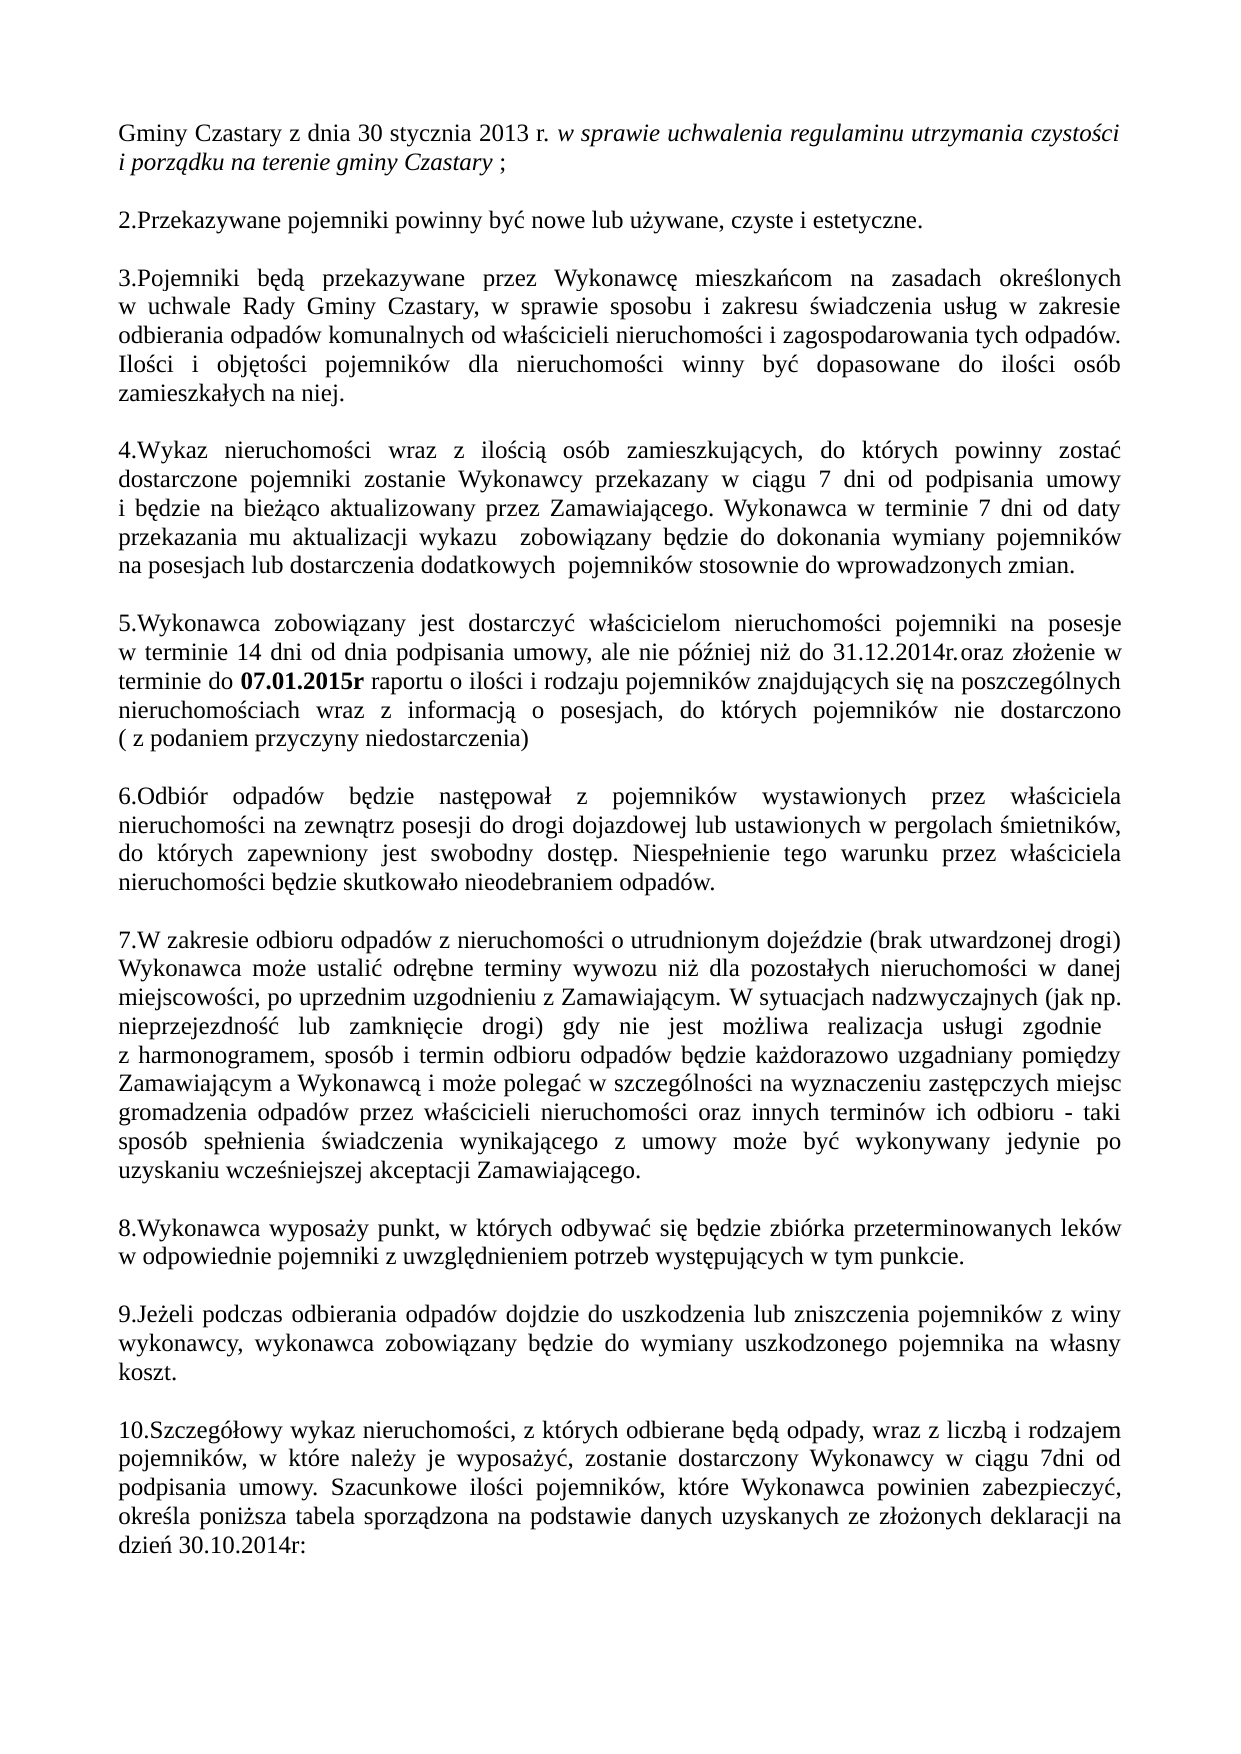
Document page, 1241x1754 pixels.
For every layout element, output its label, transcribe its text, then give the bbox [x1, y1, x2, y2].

text 8.Wykonawca wyposaży punkt, w których odbywać się będzie zbiórka przeterminowanych leków w odpowiednie pojemniki z uwzględnieniem potrzeb występujących w tym punkcie. [118, 1213, 1122, 1270]
text 10.Szczegółowy wykaz nieruchomości, z których odbierane będą odpady, wraz z liczbą i rodzajem pojemników, w które należy je wyposażyć, zostanie dostarczony Wykonawcy w ciągu 7dni od podpisania umowy. Szacunkowe ilości pojemników, które Wykonawca powinien zabezpieczyć, określa poniższa tabela sporządzona na podstawie danych uzyskanych ze złożonych deklaracji na dzień 30.10.2014r: [118, 1415, 1122, 1558]
text 6.Odbiór odpadów będzie następował z pojemników wystawionych przez właściciela nieruchomości na zewnątrz posesji do drogi dojazdowej lub ustawionych w pergolach śmietników, do których zapewniony jest swobodny dostęp. Niespełnienie tego warunku przez właściciela nieruchomości będzie skutkowało nieodebraniem odpadów. [118, 781, 1122, 896]
text 2.Przekazywane pojemniki powinny być nowe lub używane, czyste i estetyczne. [118, 205, 1122, 233]
text 9.Jeżeli podczas odbierania odpadów dojdzie do uszkodzenia lub zniszczenia pojemników z winy wykonawcy, wykonawca zobowiązany będzie do wymiany uszkodzonego pojemnika na własny koszt. [118, 1299, 1122, 1386]
text 5.Wykonawca zobowiązany jest dostarczyć właścicielom nieruchomości pojemniki na posesje w terminie 14 dni od dnia podpisania umowy, ale nie później niż do 31.12.2014r.oraz złożenie w terminie do 07.01.2015r raportu o ilości i rodzaju pojemników znajdujących się na poszczególnych nieruchomościach wraz z informacją o posesjach, do których pojemników nie dostarczono ( z podaniem przyczyny niedostarczenia) [118, 608, 1122, 752]
text 4.Wykaz nieruchomości wraz z ilością osób zamieszkujących, do których powinny zostać dostarczone pojemniki zostanie Wykonawcy przekazany w ciągu 7 dni od podpisania umowy i będzie na bieżąco aktualizowany przez Zamawiającego. Wykonawca w terminie 7 dni od daty przekazania mu aktualizacji wykazu zobowiązany będzie do dokonania wymiany pojemników na posesjach lub dostarczenia dodatkowych pojemników stosownie do wprowadzonych zmian. [118, 436, 1122, 579]
text Gminy Czastary z dnia 30 stycznia 2013 r. w sprawie uchwalenia regulaminu utrzymania czystości i porządku na terenie gminy Czastary ; [118, 118, 1122, 176]
text 7.W zakresie odbioru odpadów z nieruchomości o utrudnionym dojeździe (brak utwardzonej drogi) Wykonawca może ustalić odrębne terminy wywozu niż dla pozostałych nieruchomości w danej miejscowości, po uprzednim uzgodnieniu z Zamawiającym. W sytuacjach nadzwyczajnych (jak np. nieprzejezdność lub zamknięcie drogi) gdy nie jest możliwa realizacja usługi zgodnie z harmonogramem, sposób i termin odbioru odpadów będzie każdorazowo uzgadniany pomiędzy Zamawiającym a Wykonawcą i może polegać w szczególności na wyznaczeniu zastępczych miejsc gromadzenia odpadów przez właścicieli nieruchomości oraz innych terminów ich odbioru - taki sposób spełnienia świadczenia wynikającego z umowy może być wykonywany jedynie po uzyskaniu wcześniejszej akceptacji Zamawiającego. [118, 925, 1122, 1183]
text 3.Pojemniki będą przekazywane przez Wykonawcę mieszkańcom na zasadach określonych w uchwale Rady Gminy Czastary, w sprawie sposobu i zakresu świadczenia usług w zakresie odbierania odpadów komunalnych od właścicieli nieruchomości i zagospodarowania tych odpadów. Ilości i objętości pojemników dla nieruchomości winny być dopasowane do ilości osób zamieszkałych na niej. [118, 263, 1122, 406]
